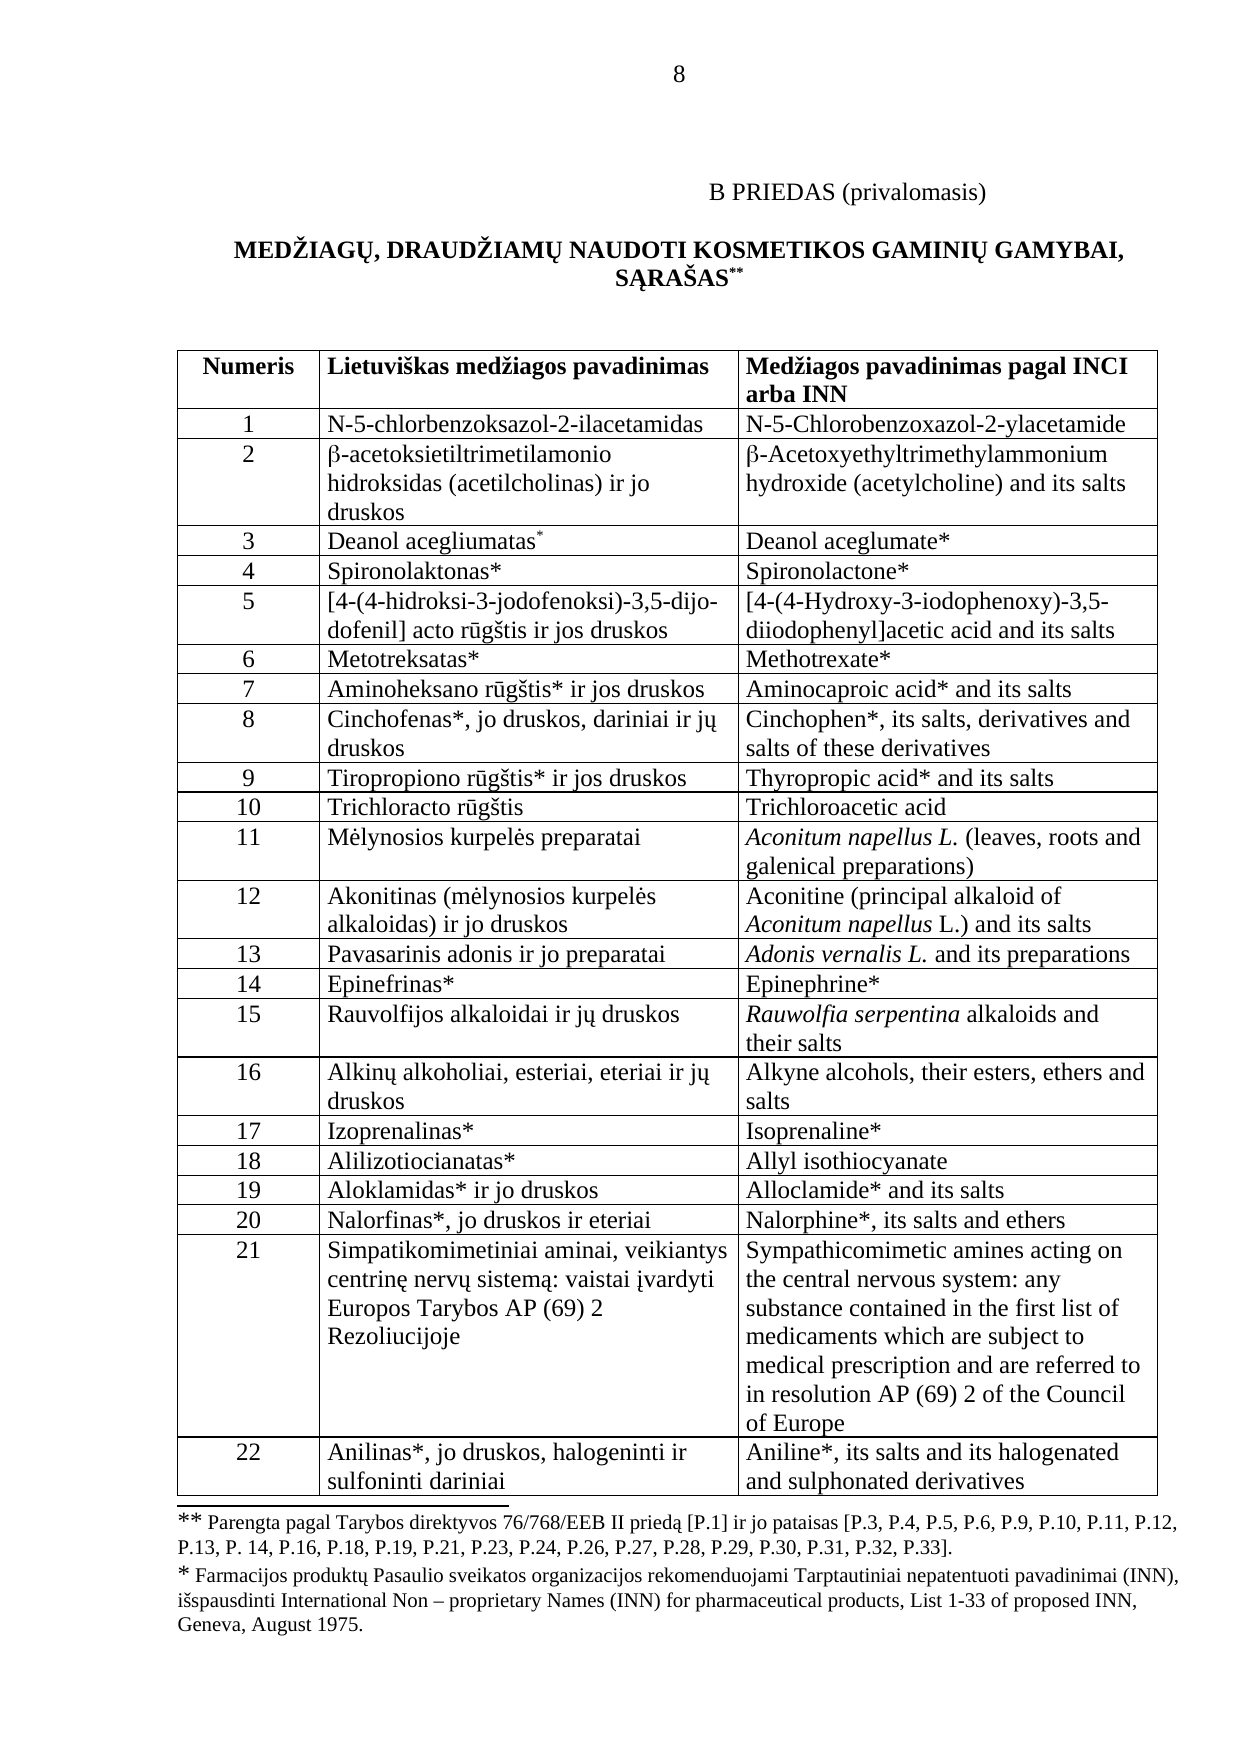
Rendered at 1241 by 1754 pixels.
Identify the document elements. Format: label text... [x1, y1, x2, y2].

table_cell Cinchophen*, its salts, derivatives and salts of these derivatives [739, 704, 1157, 762]
table_cell Sympathicomimetic amines acting on the central nervous system: any substance contained in the first list of medicaments which are subject to medical prescription and are referred to in resolution AP (69) 2 of the Council of Europe [739, 1235, 1157, 1436]
table_cell 1 [178, 409, 319, 438]
table_cell 11 [178, 822, 319, 880]
table_cell 13 [178, 939, 319, 968]
table_cell Isoprenaline* [739, 1116, 1157, 1145]
table_cell Rauwolfia serpentina alkaloids and their salts [739, 999, 1157, 1056]
table_cell Mėlynosios kurpelės preparatai [320, 822, 738, 880]
table_cell Alkinų alkoholiai, esteriai, eteriai ir jų druskos [320, 1058, 738, 1115]
table_cell 10 [178, 793, 319, 821]
table_cell Trichloroacetic acid [739, 793, 1157, 821]
table_cell Pavasarinis adonis ir jo preparatai [320, 939, 738, 968]
table_cell Aminoheksano rūgštis* ir jos druskos [320, 674, 738, 703]
table_cell 22 [178, 1438, 319, 1495]
table_cell Spironolaktonas* [320, 556, 738, 585]
table_cell Allyl isothiocyanate [739, 1146, 1157, 1174]
text Parengta pagal Tarybos direktyvos 76/768/EEB II priedą [P.1] ir jo pataisas [P.3, P.4, P.5, P.6, P.9, P.10, P.11, P.12, P.13, P. 14, P.16, P.18, P.19, P.21, P.23, P.24, P.26, P.27, P.28, P.29, P.30, P.31, P.32, P.33]. [177, 1506, 1181, 1559]
table_cell Trichloracto rūgštis [320, 793, 738, 821]
table_cell 2 [178, 439, 319, 525]
table_cell Alilizotiocianatas* [320, 1146, 738, 1174]
table_cell 5 [178, 586, 319, 643]
table_cell -acetoksietiltrimetilamonio hidroksidas (acetilcholinas) ir jo druskos [320, 439, 738, 525]
table_cell Alkyne alcohols, their esters, ethers and salts [739, 1058, 1157, 1115]
text MEDŽIAGŲ, DRAUDŽIAMŲ NAUDOTI KOSMETIKOS GAMINIŲ GAMYBAI, SĄRAŠAS [177, 235, 1181, 292]
table_cell Metotreksatas* [320, 645, 738, 673]
table_cell Adonis vernalis L. and its preparations [739, 939, 1157, 968]
table_cell Nalorphine*, its salts and ethers [739, 1205, 1157, 1234]
table_header Medžiagos pavadinimas pagal INCI arba INN [739, 351, 1157, 408]
table_cell [4-(4-Hydroxy-3-iodophenoxy)-3,5-diiodophenyl]acetic acid and its salts [739, 586, 1157, 643]
table_cell Tiropropiono rūgštis* ir jos druskos [320, 763, 738, 791]
table_cell Aniline*, its salts and its halogenated and sulphonated derivatives [739, 1438, 1157, 1495]
table_cell 3 [178, 526, 319, 555]
table_cell 17 [178, 1116, 319, 1145]
table_cell 9 [178, 763, 319, 791]
table_header Lietuviškas medžiagos pavadinimas [320, 351, 738, 408]
table_cell Cinchofenas*, jo druskos, dariniai ir jų druskos [320, 704, 738, 762]
table_cell Anilinas*, jo druskos, halogeninti ir sulfoninti dariniai [320, 1438, 738, 1495]
table_cell 18 [178, 1146, 319, 1174]
table_cell Izoprenalinas* [320, 1116, 738, 1145]
table_cell 14 [178, 969, 319, 998]
table_cell N-5-chlorbenzoksazol-2-ilacetamidas [320, 409, 738, 438]
table_cell N-5-Chlorobenzoxazol-2-ylacetamide [739, 409, 1157, 438]
table_cell -Acetoxyethyltrimethylammonium hydroxide (acetylcholine) and its salts [739, 439, 1157, 525]
table_cell 21 [178, 1235, 319, 1436]
table_cell Aminocaproic acid* and its salts [739, 674, 1157, 703]
table_cell 8 [178, 704, 319, 762]
table_cell Aconitum napellus L. (leaves, roots and galenical preparations) [739, 822, 1157, 880]
table_cell 7 [178, 674, 319, 703]
text B PRIEDAS (privalomasis) [177, 177, 1181, 206]
table_cell 4 [178, 556, 319, 585]
table_cell Simpatikomimetiniai aminai, veikiantys centrinę nervų sistemą: vaistai įvardyti Europos Tarybos AP (69) 2 Rezoliucijoje [320, 1235, 738, 1436]
table_cell Epinephrine* [739, 969, 1157, 998]
table_cell Aconitine (principal alkaloid of Aconitum napellus L.) and its salts [739, 881, 1157, 938]
table_cell [4-(4-hidroksi-3-jodofenoksi)-3,5-dijo-dofenil] acto rūgštis ir jos druskos [320, 586, 738, 643]
table_cell 15 [178, 999, 319, 1056]
table_cell Nalorfinas*, jo druskos ir eteriai [320, 1205, 738, 1234]
table_cell 19 [178, 1176, 319, 1204]
table_cell Methotrexate* [739, 645, 1157, 673]
table_cell 20 [178, 1205, 319, 1234]
table_cell 6 [178, 645, 319, 673]
table_header Numeris [178, 351, 319, 408]
table_cell 12 [178, 881, 319, 938]
table_cell Aloklamidas* ir jo druskos [320, 1176, 738, 1204]
table_cell Rauvolfijos alkaloidai ir jų druskos [320, 999, 738, 1056]
table_cell Akonitinas (mėlynosios kurpelės alkaloidas) ir jo druskos [320, 881, 738, 938]
table_cell Spironolactone* [739, 556, 1157, 585]
table_cell Epinefrinas* [320, 969, 738, 998]
table_cell Alloclamide* and its salts [739, 1176, 1157, 1204]
table_cell 16 [178, 1058, 319, 1115]
table_cell Deanol aceglumate* [739, 526, 1157, 555]
table_cell Thyropropic acid* and its salts [739, 763, 1157, 791]
table_cell Deanol acegliumatas [320, 526, 738, 555]
